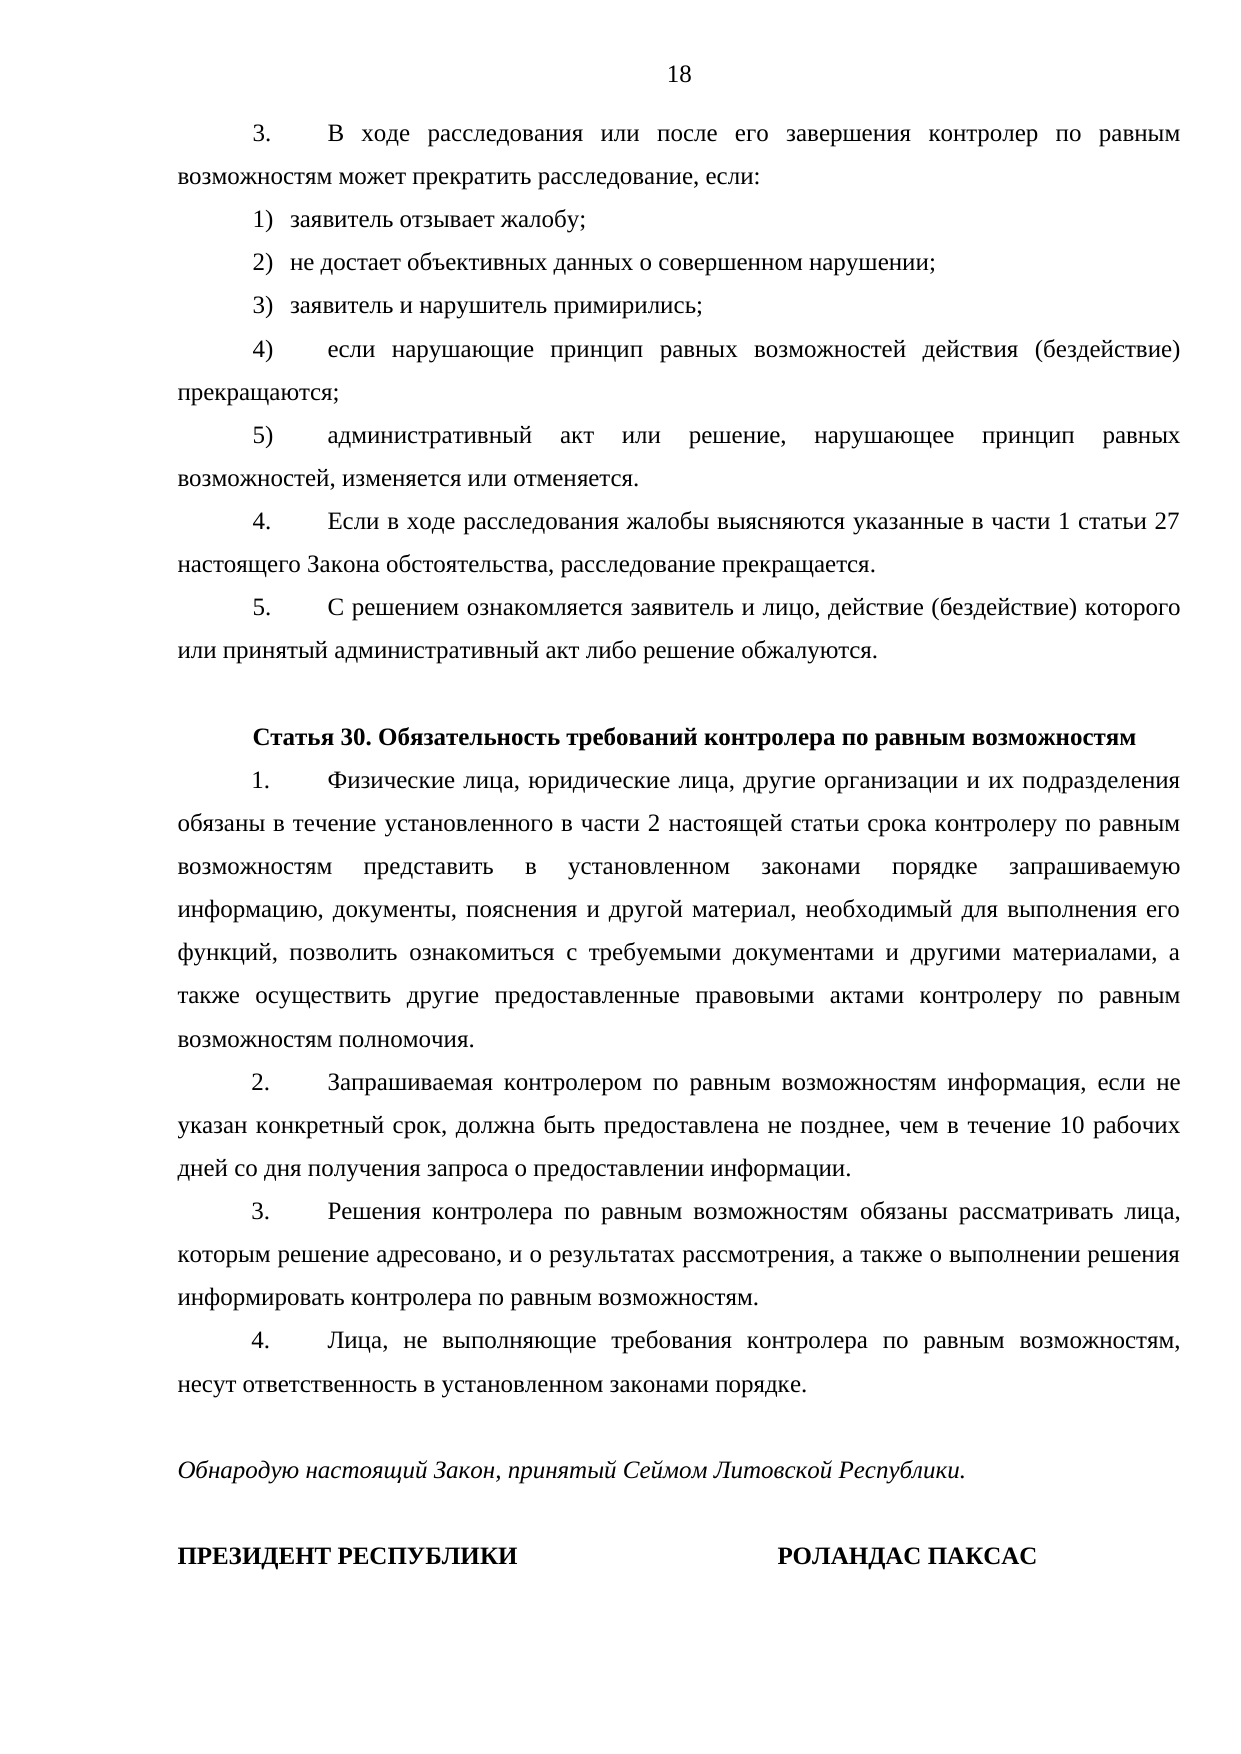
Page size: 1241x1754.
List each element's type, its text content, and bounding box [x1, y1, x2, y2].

text 4. Если в ходе расследования жалобы выясняются указанные в части 1 статьи 27 настоящего Закона обстоятельства, расследование прекращается. [177, 506, 1181, 578]
text Статья 30. Обязательность требований контролера по равным возможностям [177, 722, 1181, 751]
text 4) если нарушающие принцип равных возможностей действия (бездействие) прекращаются; [177, 334, 1181, 406]
text Обнародую настоящий Закон, принятый Сеймом Литовской Республики. [177, 1455, 1181, 1484]
text 1. Физические лица, юридические лица, другие организации и их подразделения обязаны в течение установленного в части 2 настоящей статьи срока контролеру по равным возможностям представить в установленном законами порядке запрашиваемую информацию, документы, пояснения и другой материал, необходимый для выполнения его функций, позволить ознакомиться с требуемыми документами и другими материалами, а также осуществить другие предоставленные правовыми актами контролеру по равным возможностям полномочия. [177, 765, 1181, 1052]
text 1) заявитель отзывает жалобу; [252, 204, 1181, 233]
text 3. В ходе расследования или после его завершения контролер по равным возможностям может прекратить расследование, если: [177, 118, 1181, 190]
text 5) административный акт или решение, нарушающее принцип равных возможностей, изменяется или отменяется. [177, 420, 1181, 492]
text ПРЕЗИДЕНТ РЕСПУБЛИКИ РОЛАНДАС ПАКСАС [177, 1541, 1181, 1570]
text 4. Лица, не выполняющие требования контролера по равным возможностям, несут ответственность в установленном законами порядке. [177, 1326, 1181, 1397]
text 2. Запрашиваемая контролером по равным возможностям информация, если не указан конкретный срок, должна быть предоставлена не позднее, чем в течение 10 рабочих дней со дня получения запроса о предоставлении информации. [177, 1067, 1181, 1182]
text 3) заявитель и нарушитель примирились; [252, 291, 1181, 319]
text 2) не достает объективных данных о совершенном нарушении; [252, 247, 1181, 276]
text 3. Решения контролера по равным возможностям обязаны рассматривать лица, которым решение адресовано, и о результатах рассмотрения, а также о выполнении решения информировать контролера по равным возможностям. [177, 1196, 1181, 1311]
text 5. С решением ознакомляется заявитель и лицо, действие (бездействие) которого или принятый административный акт либо решение обжалуются. [177, 592, 1181, 664]
